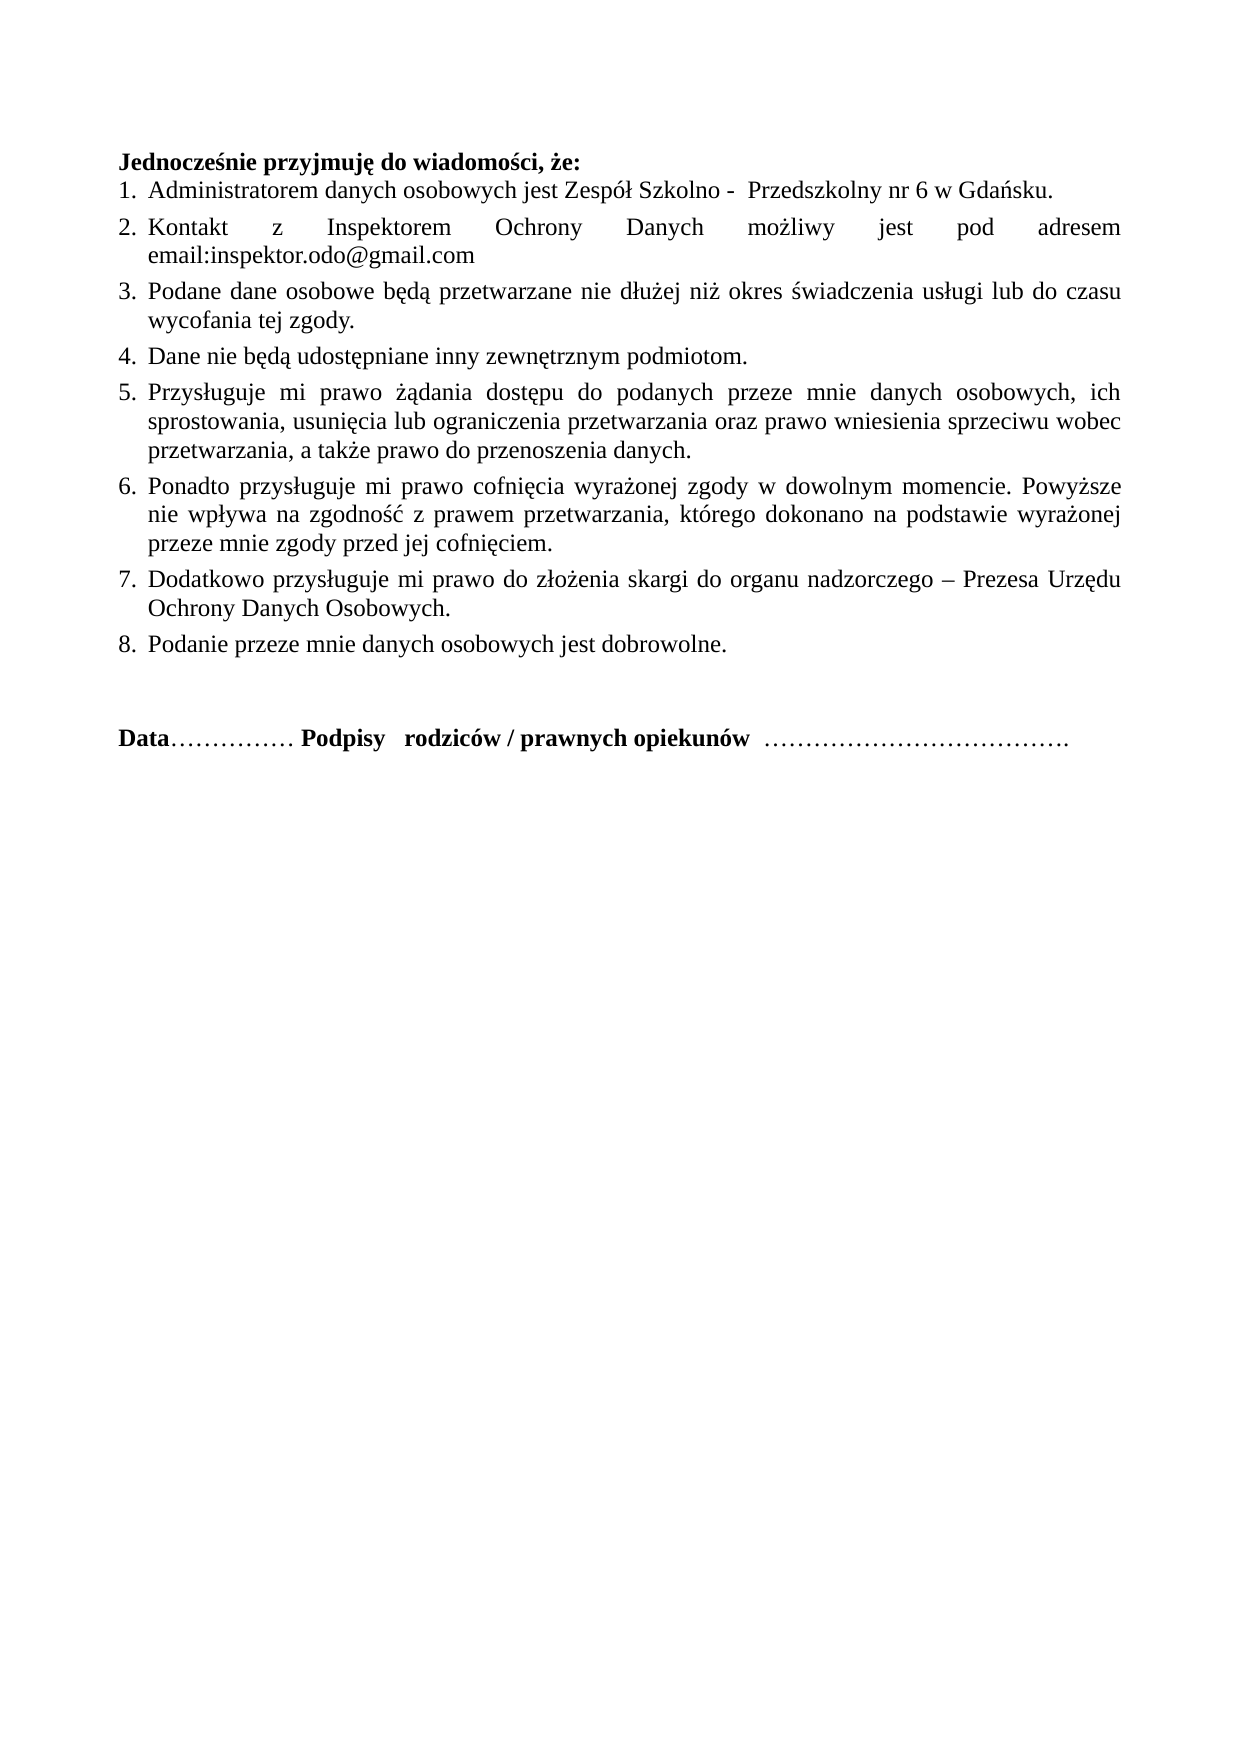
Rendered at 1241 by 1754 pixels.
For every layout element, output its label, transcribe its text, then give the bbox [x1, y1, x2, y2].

text Jednocześnie przyjmuję do wiadomości, że: [118, 147, 1122, 176]
list Podane dane osobowe będą przetwarzane nie dłużej niż okres świadczenia usługi lub do czasu wycofania tej zgody. [118, 276, 1122, 334]
list Kontakt z Inspektorem Ochrony Danych możliwy jest pod adresem email:inspektor.odo@gmail.com [118, 212, 1122, 269]
list Ponadto przysługuje mi prawo cofnięcia wyrażonej zgody w dowolnym momencie. Powyższe nie wpływa na zgodność z prawem przetwarzania, którego dokonano na podstawie wyrażonej przeze mnie zgody przed jej cofnięciem. [118, 471, 1122, 557]
list Dodatkowo przysługuje mi prawo do złożenia skargi do organu nadzorczego – Prezesa Urzędu Ochrony Danych Osobowych. [118, 564, 1122, 622]
text Data…………… Podpisy rodziców / prawnych opiekunów ………………………………. [118, 723, 1122, 751]
list Podanie przeze mnie danych osobowych jest dobrowolne. [118, 629, 1122, 658]
list Przysługuje mi prawo żądania dostępu do podanych przeze mnie danych osobowych, ich sprostowania, usunięcia lub ograniczenia przetwarzania oraz prawo wniesienia sprzeciwu wobec przetwarzania, a także prawo do przenoszenia danych. [118, 377, 1122, 463]
list Administratorem danych osobowych jest Zespół Szkolno - Przedszkolny nr 6 w Gdańsku. [118, 176, 1122, 204]
list Dane nie będą udostępniane inny zewnętrznym podmiotom. [118, 341, 1122, 370]
